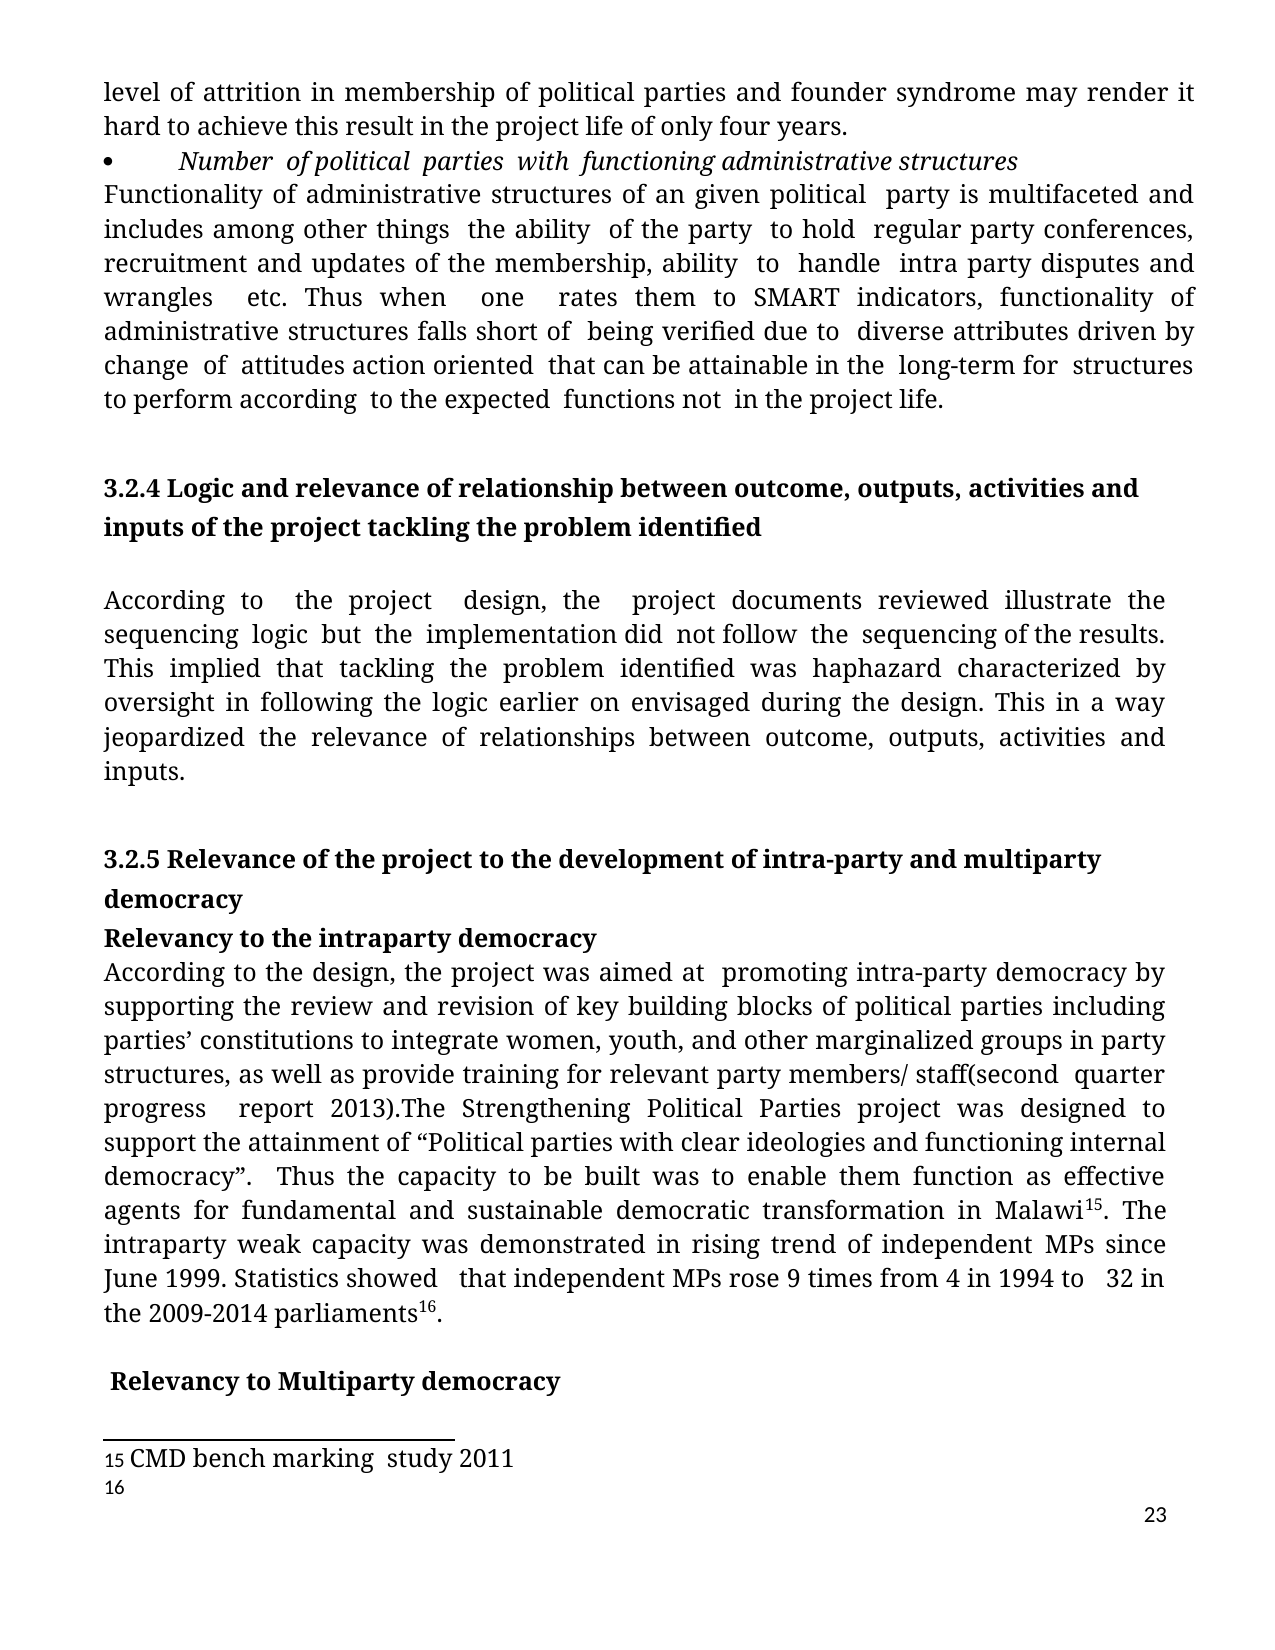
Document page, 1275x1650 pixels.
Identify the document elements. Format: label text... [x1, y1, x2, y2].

text CMD bench marking study 2011 [103, 1441, 1167, 1474]
subtitle 3.2.4 Logic and relevance of relationship between outcome, outputs, activities and inputs of the project tackling the problem identified [103, 471, 1167, 544]
text Relevancy to Multiparty democracy [103, 1363, 1167, 1397]
subtitle 3.2.5 Relevance of the project to the development of intra-party and multiparty democracy [103, 842, 1167, 915]
text Functionality of administrative structures of an given political party is multifaceted and includes among other things the ability of the party to hold regular party conferences, recruitment and updates of the membership, ability to handle intra party disputes and wrangles etc. Thus when one rates them to SMART indicators, functionality of administrative structures falls short of being verified due to diverse attributes driven by change of attitudes action oriented that can be attainable in the long-term for structures to perform according to the expected functions not in the project life. [103, 177, 1196, 416]
list Number of political parties with functioning administrative structures [103, 143, 1196, 177]
text According to the design, the project was aimed at promoting intra-party democracy by supporting the review and revision of key building blocks of political parties including parties’ constitutions to integrate women, youth, and other marginalized groups in party structures, as well as provide training for relevant party members/ staff(second quarter progress report 2013).The Strengthening Political Parties project was designed to support the attainment of “Political parties with clear ideologies and functioning internal democracy”. Thus the capacity to be built was to enable them function as effective agents for fundamental and sustainable democratic transformation in Malawi. The intraparty weak capacity was demonstrated in rising trend of independent MPs since June 1999. Statistics showed that independent MPs rose 9 times from 4 in 1994 to 32 in the 2009-2014 parliaments. [103, 954, 1167, 1329]
text level of attrition in membership of political parties and founder syndrome may render it hard to achieve this result in the project life of only four years. [103, 75, 1196, 143]
text Relevancy to the intraparty democracy [103, 921, 1167, 954]
text According to the project design, the project documents reviewed illustrate the sequencing logic but the implementation did not follow the sequencing of the results. This implied that tackling the problem identified was haphazard characterized by oversight in following the logic earlier on envisaged during the design. This in a way jeopardized the relevance of relationships between outcome, outputs, activities and inputs. [103, 583, 1167, 787]
